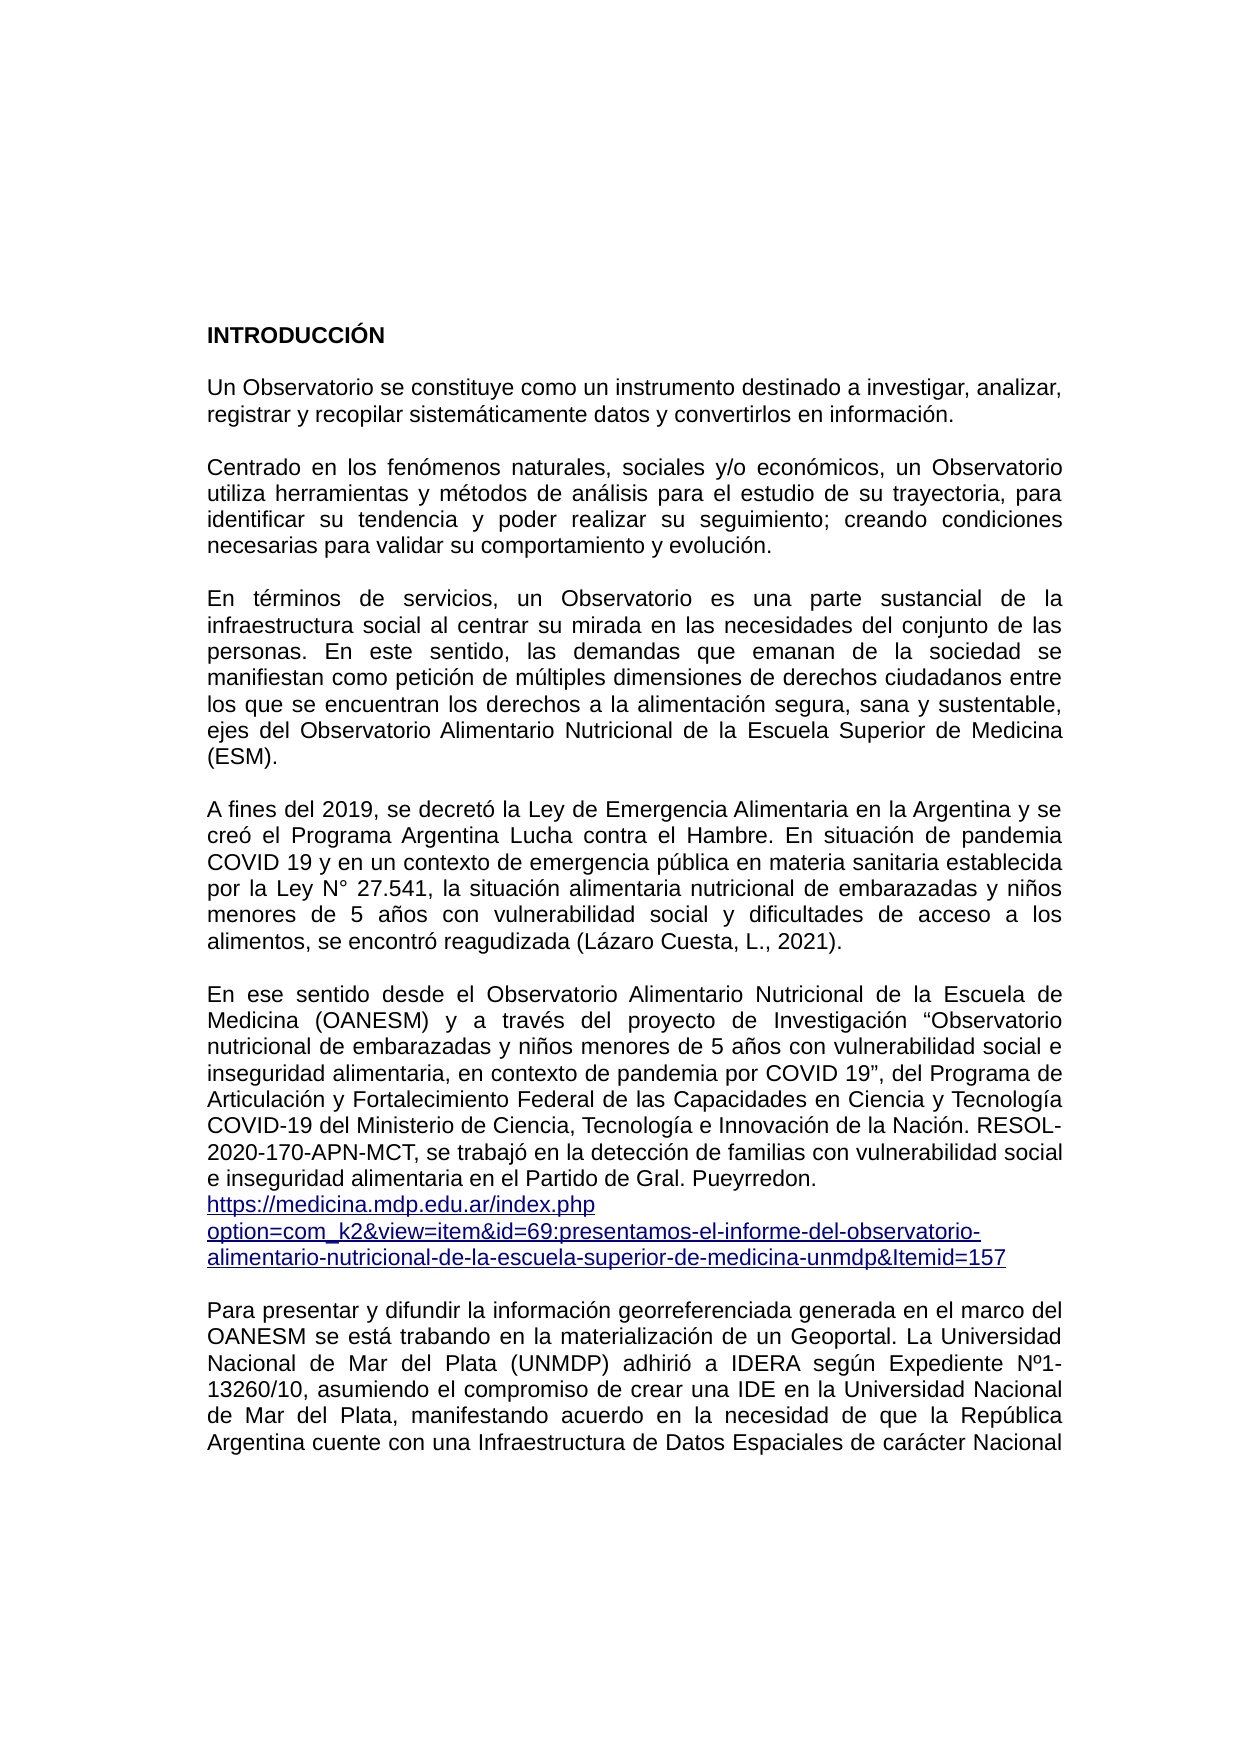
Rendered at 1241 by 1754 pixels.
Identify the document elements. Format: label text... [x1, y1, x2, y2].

text https://medicina.mdp.edu.ar/index.php option=com_k2&view=item&id=69:presentamos-el-informe-del-observatorio-alimentario-nutricional-de-la-escuela-superior-de-medicina-unmdp&Itemid=157 [207, 1191, 1063, 1270]
text En términos de servicios, un Observatorio es una parte sustancial de la infraestructura social al centrar su mirada en las necesidades del conjunto de las personas. En este sentido, las demandas que emanan de la sociedad se manifiestan como petición de múltiples dimensiones de derechos ciudadanos entre los que se encuentran los derechos a la alimentación segura, sana y sustentable, ejes del Observatorio Alimentario Nutricional de la Escuela Superior de Medicina (ESM). [207, 585, 1063, 770]
text En ese sentido desde el Observatorio Alimentario Nutricional de la Escuela de Medicina (OANESM) y a través del proyecto de Investigación “Observatorio nutricional de embarazadas y niños menores de 5 años con vulnerabilidad social e inseguridad alimentaria, en contexto de pandemia por COVID 19”, del Programa de Articulación y Fortalecimiento Federal de las Capacidades en Ciencia y Tecnología COVID-19 del Ministerio de Ciencia, Tecnología e Innovación de la Nación. RESOL-2020-170-APN-MCT, se trabajó en la detección de familias con vulnerabilidad social e inseguridad alimentaria en el Partido de Gral. Pueyrredon. [207, 981, 1063, 1191]
text Centrado en los fenómenos naturales, sociales y/o económicos, un Observatorio utiliza herramientas y métodos de análisis para el estudio de su trayectoria, para identificar su tendencia y poder realizar su seguimiento; creando condiciones necesarias para validar su comportamiento y evolución. [207, 453, 1063, 559]
text Un Observatorio se constituye como un instrumento destinado a investigar, analizar, registrar y recopilar sistemáticamente datos y convertirlos en información. [207, 374, 1063, 427]
text Para presentar y difundir la información georreferenciada generada en el marco del OANESM se está trabando en la materialización de un Geoportal. La Universidad Nacional de Mar del Plata (UNMDP) adhirió a IDERA según Expediente Nº1-13260/10, asumiendo el compromiso de crear una IDE en la Universidad Nacional de Mar del Plata, manifestando acuerdo en la necesidad de que la República Argentina cuente con una Infraestructura de Datos Espaciales de carácter Nacional [207, 1297, 1063, 1455]
text INTRODUCCIÓN [207, 322, 1063, 348]
text A fines del 2019, se decretó la Ley de Emergencia Alimentaria en la Argentina y se creó el Programa Argentina Lucha contra el Hambre. En situación de pandemia COVID 19 y en un contexto de emergencia pública en materia sanitaria establecida por la Ley N° 27.541, la situación alimentaria nutricional de embarazadas y niños menores de 5 años con vulnerabilidad social y dificultades de acceso a los alimentos, se encontró reagudizada (Lázaro Cuesta, L., 2021). [207, 796, 1063, 954]
